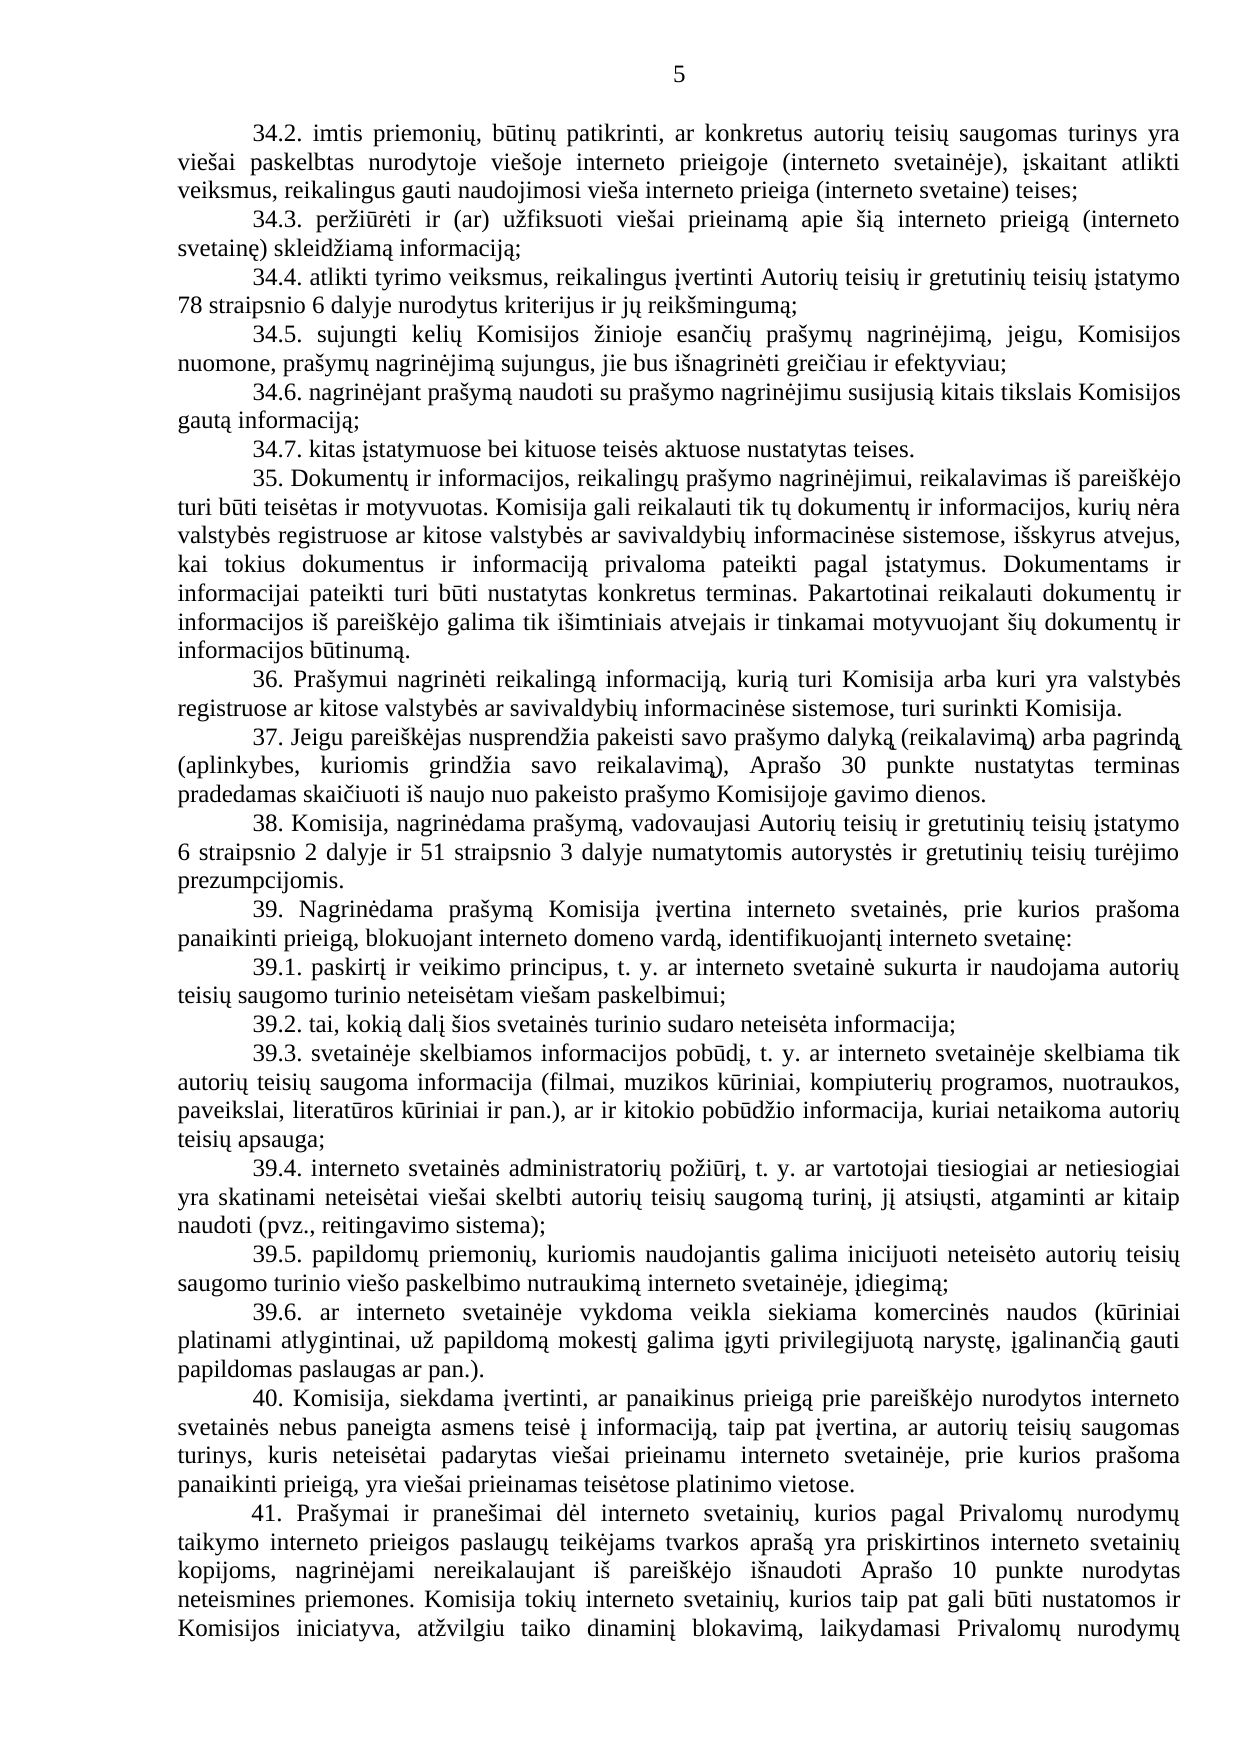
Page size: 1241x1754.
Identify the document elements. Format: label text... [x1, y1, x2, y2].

text 39. Nagrinėdama prašymą Komisija įvertina interneto svetainės, prie kurios prašoma panaikinti prieigą, blokuojant interneto domeno vardą, identifikuojantį interneto svetainę: [177, 894, 1181, 952]
text 35. Dokumentų ir informacijos, reikalingų prašymo nagrinėjimui, reikalavimas iš pareiškėjo turi būti teisėtas ir motyvuotas. Komisija gali reikalauti tik tų dokumentų ir informacijos, kurių nėra valstybės registruose ar kitose valstybės ar savivaldybių informacinėse sistemose, išskyrus atvejus, kai tokius dokumentus ir informaciją privaloma pateikti pagal įstatymus. Dokumentams ir informacijai pateikti turi būti nustatytas konkretus terminas. Pakartotinai reikalauti dokumentų ir informacijos iš pareiškėjo galima tik išimtiniais atvejais ir tinkamai motyvuojant šių dokumentų ir informacijos būtinumą. [177, 463, 1181, 664]
text 40. Komisija, siekdama įvertinti, ar panaikinus prieigą prie pareiškėjo nurodytos interneto svetainės nebus paneigta asmens teisė į informaciją, taip pat įvertina, ar autorių teisių saugomas turinys, kuris neteisėtai padarytas viešai prieinamu interneto svetainėje, prie kurios prašoma panaikinti prieigą, yra viešai prieinamas teisėtose platinimo vietose. [177, 1383, 1181, 1498]
text 39.4. interneto svetainės administratorių požiūrį, t. y. ar vartotojai tiesiogiai ar netiesiogiai yra skatinami neteisėtai viešai skelbti autorių teisių saugomą turinį, jį atsiųsti, atgaminti ar kitaip naudoti (pvz., reitingavimo sistema); [177, 1153, 1181, 1239]
text 34.6. nagrinėjant prašymą naudoti su prašymo nagrinėjimu susijusią kitais tikslais Komisijos gautą informaciją; [177, 377, 1181, 434]
text 34.3. peržiūrėti ir (ar) užfiksuoti viešai prieinamą apie šią interneto prieigą (interneto svetainę) skleidžiamą informaciją; [177, 204, 1181, 262]
text 39.3. svetainėje skelbiamos informacijos pobūdį, t. y. ar interneto svetainėje skelbiama tik autorių teisių saugoma informacija (filmai, muzikos kūriniai, kompiuterių programos, nuotraukos, paveikslai, literatūros kūriniai ir pan.), ar ir kitokio pobūdžio informacija, kuriai netaikoma autorių teisių apsauga; [177, 1038, 1181, 1153]
text 34.2. imtis priemonių, būtinų patikrinti, ar konkretus autorių teisių saugomas turinys yra viešai paskelbtas nurodytoje viešoje interneto prieigoje (interneto svetainėje), įskaitant atlikti veiksmus, reikalingus gauti naudojimosi vieša interneto prieiga (interneto svetaine) teises; [177, 118, 1181, 204]
text 34.5. sujungti kelių Komisijos žinioje esančių prašymų nagrinėjimą, jeigu, Komisijos nuomone, prašymų nagrinėjimą sujungus, jie bus išnagrinėti greičiau ir efektyviau; [177, 319, 1181, 377]
text 38. Komisija, nagrinėdama prašymą, vadovaujasi Autorių teisių ir gretutinių teisių įstatymo 6 straipsnio 2 dalyje ir 51 straipsnio 3 dalyje numatytomis autorystės ir gretutinių teisių turėjimo prezumpcijomis. [177, 808, 1181, 894]
text 39.2. tai, kokią dalį šios svetainės turinio sudaro neteisėta informacija; [177, 1009, 1181, 1038]
text 39.6. ar interneto svetainėje vykdoma veikla siekiama komercinės naudos (kūriniai platinami atlygintinai, už papildomą mokestį galima įgyti privilegijuotą narystę, įgalinančią gauti papildomas paslaugas ar pan.). [177, 1297, 1181, 1383]
text 41. Prašymai ir pranešimai dėl interneto svetainių, kurios pagal Privalomų nurodymų taikymo interneto prieigos paslaugų teikėjams tvarkos aprašą yra priskirtinos interneto svetainių kopijoms, nagrinėjami nereikalaujant iš pareiškėjo išnaudoti Aprašo 10 punkte nurodytas neteismines priemones. Komisija tokių interneto svetainių, kurios taip pat gali būti nustatomos ir Komisijos iniciatyva, atžvilgiu taiko dinaminį blokavimą, laikydamasi Privalomų nurodymų [177, 1498, 1181, 1642]
text 37. Jeigu pareiškėjas nusprendžia pakeisti savo prašymo dalyką̨ (reikalavimą̨) arba pagrindą̨ (aplinkybes, kuriomis grindžia savo reikalavimą̨), Aprašo 30 punkte nustatytas terminas pradedamas skaičiuoti iš naujo nuo pakeisto prašymo Komisijoje gavimo dienos. [177, 722, 1181, 808]
text 34.7. kitas įstatymuose bei kituose teisės aktuose nustatytas teises. [177, 434, 1181, 463]
text 39.5. papildomų priemonių, kuriomis naudojantis galima inicijuoti neteisėto autorių teisių saugomo turinio viešo paskelbimo nutraukimą interneto svetainėje, įdiegimą; [177, 1239, 1181, 1297]
text 36. Prašymui nagrinėti reikalingą informaciją, kurią turi Komisija arba kuri yra valstybės registruose ar kitose valstybės ar savivaldybių informacinėse sistemose, turi surinkti Komisija. [177, 664, 1181, 722]
text 39.1. paskirtį ir veikimo principus, t. y. ar interneto svetainė sukurta ir naudojama autorių teisių saugomo turinio neteisėtam viešam paskelbimui; [177, 952, 1181, 1009]
text 34.4. atlikti tyrimo veiksmus, reikalingus įvertinti Autorių teisių ir gretutinių teisių įstatymo 78 straipsnio 6 dalyje nurodytus kriterijus ir jų reikšmingumą; [177, 262, 1181, 319]
